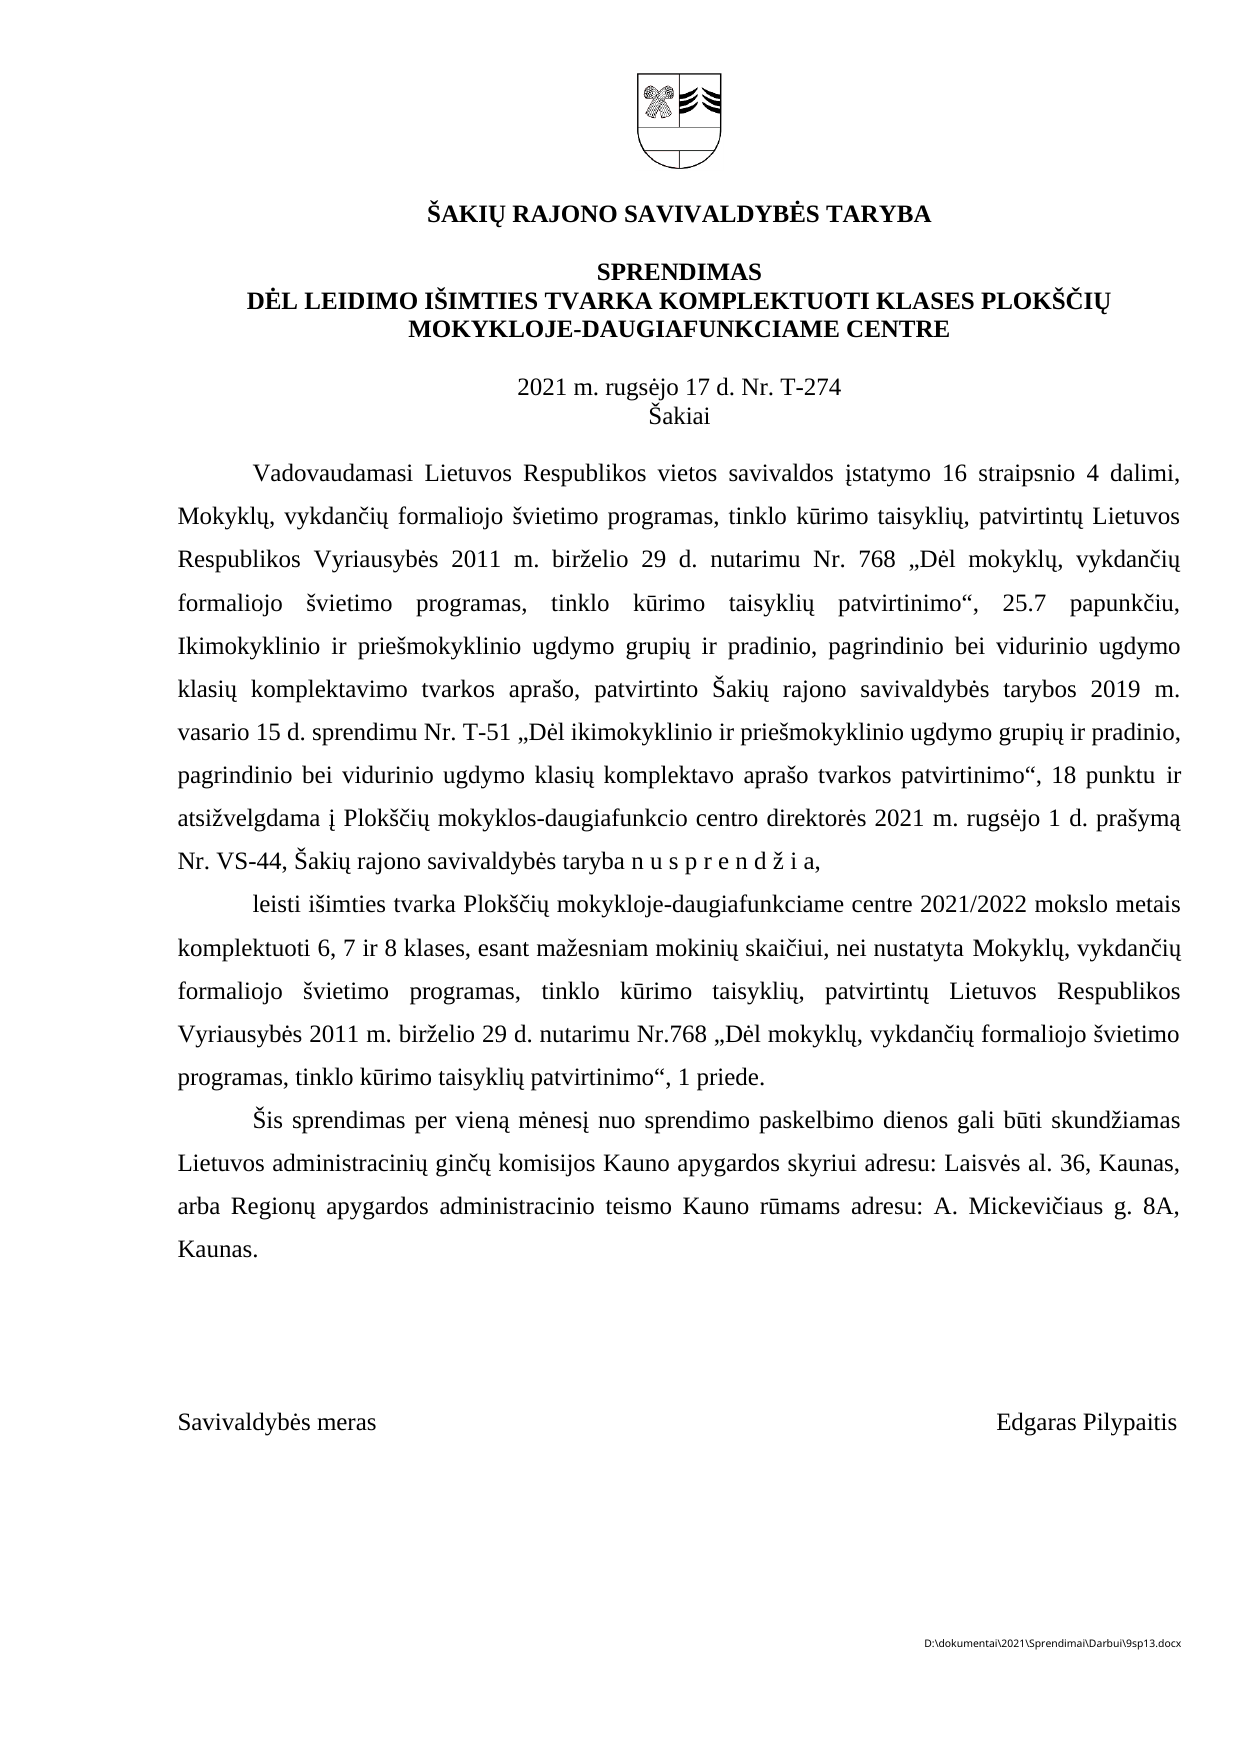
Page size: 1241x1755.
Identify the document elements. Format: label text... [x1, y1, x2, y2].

text DĖL LEIDIMO IŠIMTIES TVARKA KOMPLEKTUOTI KLASES PLOKŠČIŲ MOKYKLOJE-DAUGIAFUNKCIAME CENTRE [177, 286, 1181, 343]
text 2021 m. rugsėjo 17 d. Nr. T-274 [177, 372, 1181, 401]
text Šis sprendimas per vieną mėnesį nuo sprendimo paskelbimo dienos gali būti skundžiamas Lietuvos administracinių ginčų komisijos Kauno apygardos skyriui adresu: Laisvės al. 36, Kaunas, arba Regionų apygardos administracinio teismo Kauno rūmams adresu: A. Mickevičiaus g. 8A, Kaunas. [177, 1105, 1181, 1263]
text leisti išimties tvarka Plokščių mokykloje-daugiafunkciame centre 2021/2022 mokslo metais komplektuoti 6, 7 ir 8 klases, esant mažesniam mokinių skaičiui, nei nustatyta Mokyklų, vykdančių formaliojo švietimo programas, tinklo kūrimo taisyklių, patvirtintų Lietuvos Respublikos Vyriausybės 2011 m. birželio 29 d. nutarimu Nr.768 „Dėl mokyklų, vykdančių formaliojo švietimo programas, tinklo kūrimo taisyklių patvirtinimo“, 1 priede. [177, 889, 1181, 1091]
text ŠAKIŲ RAJONO SAVIVALDYBĖS TARYBA [177, 199, 1181, 228]
text Savivaldybės meras Edgaras Pilypaitis [177, 1407, 1181, 1436]
text Šakiai [177, 401, 1181, 429]
text SPRENDIMAS [177, 257, 1181, 286]
text Vadovaudamasi Lietuvos Respublikos vietos savivaldos įstatymo 16 straipsnio 4 dalimi, Mokyklų, vykdančių formaliojo švietimo programas, tinklo kūrimo taisyklių, patvirtintų Lietuvos Respublikos Vyriausybės 2011 m. birželio 29 d. nutarimu Nr. 768 „Dėl mokyklų, vykdančių formaliojo švietimo programas, tinklo kūrimo taisyklių patvirtinimo“, 25.7 papunkčiu, Ikimokyklinio ir priešmokyklinio ugdymo grupių ir pradinio, pagrindinio bei vidurinio ugdymo klasių komplektavimo tvarkos aprašo, patvirtinto Šakių rajono savivaldybės tarybos 2019 m. vasario 15 d. sprendimu Nr. T-51 „Dėl ikimokyklinio ir priešmokyklinio ugdymo grupių ir pradinio, pagrindinio bei vidurinio ugdymo klasių komplektavo aprašo tvarkos patvirtinimo“, 18 punktu ir atsižvelgdama į Plokščių mokyklos-daugiafunkcio centro direktorės 2021 m. rugsėjo 1 d. prašymą Nr. VS-44, Šakių rajono savivaldybės taryba n u s p r e n d ž i a, [177, 458, 1181, 875]
